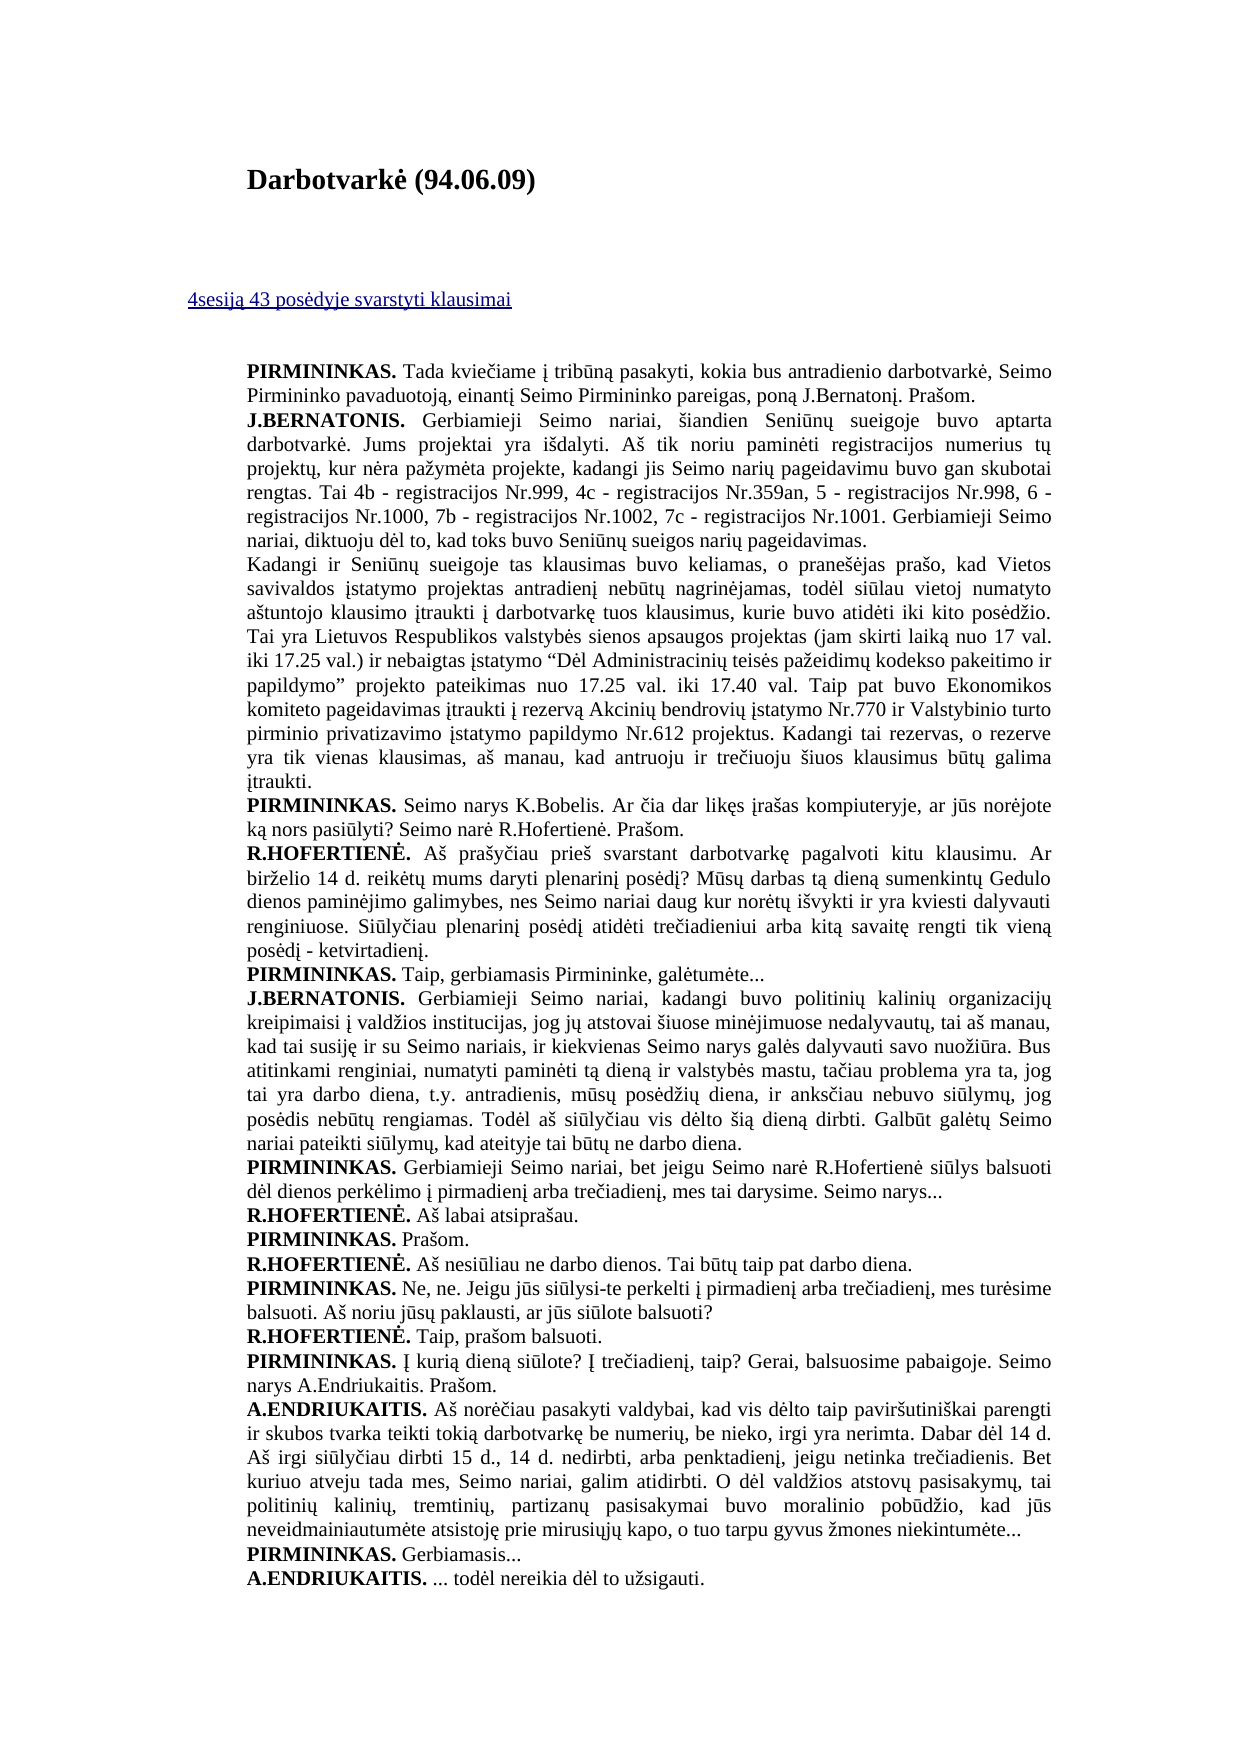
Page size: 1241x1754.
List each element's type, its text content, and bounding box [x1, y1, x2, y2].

text J.BERNATONIS. Gerbiamieji Seimo nariai, šiandien Seniūnų sueigoje buvo aptarta darbotvarkė. Jums projektai yra išdalyti. Aš tik noriu paminėti registracijos numerius tų projektų, kur nėra pažymėta projekte, kadangi jis Seimo narių pageidavimu buvo gan skubotai rengtas. Tai 4b - registracijos Nr.999, 4c - registracijos Nr.359an, 5 - registracijos Nr.998, 6 - registracijos Nr.1000, 7b - registracijos Nr.1002, 7c - registracijos Nr.1001. Gerbiamieji Seimo nariai, diktuoju dėl to, kad toks buvo Seniūnų sueigos narių pageidavimas. [247, 408, 1053, 552]
text 4sesiją 43 posėdyje svarstyti klausimai [187, 287, 1053, 311]
text PIRMININKAS. Ne, ne. Jeigu jūs siūlysi-te perkelti į pirmadienį arba trečiadienį, mes turėsime balsuoti. Aš noriu jūsų paklausti, ar jūs siūlote balsuoti? [247, 1276, 1053, 1324]
text Kadangi ir Seniūnų sueigoje tas klausimas buvo keliamas, o pranešėjas prašo, kad Vietos savivaldos įstatymo projektas antradienį nebūtų nagrinėjamas, todėl siūlau vietoj numatyto aštuntojo klausimo įtraukti į darbotvarkę tuos klausimus, kurie buvo atidėti iki kito posėdžio. Tai yra Lietuvos Respublikos valstybės sienos apsaugos projektas (jam skirti laiką nuo 17 val. iki 17.25 val.) ir nebaigtas įstatymo “Dėl Administracinių teisės pažeidimų kodekso pakeitimo ir papildymo” projekto pateikimas nuo 17.25 val. iki 17.40 val. Taip pat buvo Ekonomikos komiteto pageidavimas įtraukti į rezervą Akcinių bendrovių įstatymo Nr.770 ir Valstybinio turto pirminio privatizavimo įstatymo papildymo Nr.612 projektus. Kadangi tai rezervas, o rezerve yra tik vienas klausimas, aš manau, kad antruoju ir trečiuoju šiuos klausimus būtų galima įtraukti. [247, 552, 1053, 793]
text PIRMININKAS. Tada kviečiame į tribūną pasakyti, kokia bus antradienio darbotvarkė, Seimo Pirmininko pavaduotoją, einantį Seimo Pirmininko pareigas, poną J.Bernatonį. Prašom. [247, 359, 1053, 407]
text R.HOFERTIENĖ. Aš nesiūliau ne darbo dienos. Tai būtų taip pat darbo diena. [247, 1252, 1053, 1276]
text A.ENDRIUKAITIS. Aš norėčiau pasakyti valdybai, kad vis dėlto taip paviršutiniškai parengti ir skubos tvarka teikti tokią darbotvarkę be numerių, be nieko, irgi yra nerimta. Dabar dėl 14 d. Aš irgi siūlyčiau dirbti 15 d., 14 d. nedirbti, arba penktadienį, jeigu netinka trečiadienis. Bet kuriuo atveju tada mes, Seimo nariai, galim atidirbti. O dėl valdžios atstovų pasisakymų, tai politinių kalinių, tremtinių, partizanų pasisakymai buvo moralinio pobūdžio, kad jūs neveidmainiautumėte atsistoję prie mirusiųjų kapo, o tuo tarpu gyvus žmones niekintumėte... [247, 1397, 1053, 1541]
text PIRMININKAS. Prašom. [247, 1227, 1053, 1251]
text PIRMININKAS. Į kurią dieną siūlote? Į trečiadienį, taip? Gerai, balsuosime pabaigoje. Seimo narys A.Endriukaitis. Prašom. [247, 1348, 1053, 1397]
text PIRMININKAS. Taip, gerbiamasis Pirmininke, galėtumėte... [247, 962, 1053, 986]
text R.HOFERTIENĖ. Aš labai atsiprašau. [247, 1203, 1053, 1227]
text R.HOFERTIENĖ. Aš prašyčiau prieš svarstant darbotvarkę pagalvoti kitu klausimu. Ar birželio 14 d. reikėtų mums daryti plenarinį posėdį? Mūsų darbas tą dieną sumenkintų Gedulo dienos paminėjimo galimybes, nes Seimo nariai daug kur norėtų išvykti ir yra kviesti dalyvauti renginiuose. Siūlyčiau plenarinį posėdį atidėti trečiadieniui arba kitą savaitę rengti tik vieną posėdį - ketvirtadienį. [247, 841, 1053, 962]
text R.HOFERTIENĖ. Taip, prašom balsuoti. [247, 1324, 1053, 1348]
text PIRMININKAS. Gerbiamieji Seimo nariai, bet jeigu Seimo narė R.Hofertienė siūlys balsuoti dėl dienos perkėlimo į pirmadienį arba trečiadienį, mes tai darysime. Seimo narys... [247, 1155, 1053, 1203]
text A.ENDRIUKAITIS. ... todėl nereikia dėl to užsigauti. [247, 1566, 1053, 1590]
text J.BERNATONIS. Gerbiamieji Seimo nariai, kadangi buvo politinių kalinių organizacijų kreipimaisi į valdžios institucijas, jog jų atstovai šiuose minėjimuose nedalyvautų, tai aš manau, kad tai susiję ir su Seimo nariais, ir kiekvienas Seimo narys galės dalyvauti savo nuožiūra. Bus atitinkami renginiai, numatyti paminėti tą dieną ir valstybės mastu, tačiau problema yra ta, jog tai yra darbo diena, t.y. antradienis, mūsų posėdžių diena, ir anksčiau nebuvo siūlymų, jog posėdis nebūtų rengiamas. Todėl aš siūlyčiau vis dėlto šią dieną dirbti. Galbūt galėtų Seimo nariai pateikti siūlymų, kad ateityje tai būtų ne darbo diena. [247, 986, 1053, 1154]
text Darbotvarkė (94.06.09) [247, 162, 1053, 196]
text PIRMININKAS. Gerbiamasis... [247, 1541, 1053, 1566]
text PIRMININKAS. Seimo narys K.Bobelis. Ar čia dar likęs įrašas kompiuteryje, ar jūs norėjote ką nors pasiūlyti? Seimo narė R.Hofertienė. Prašom. [247, 793, 1053, 841]
